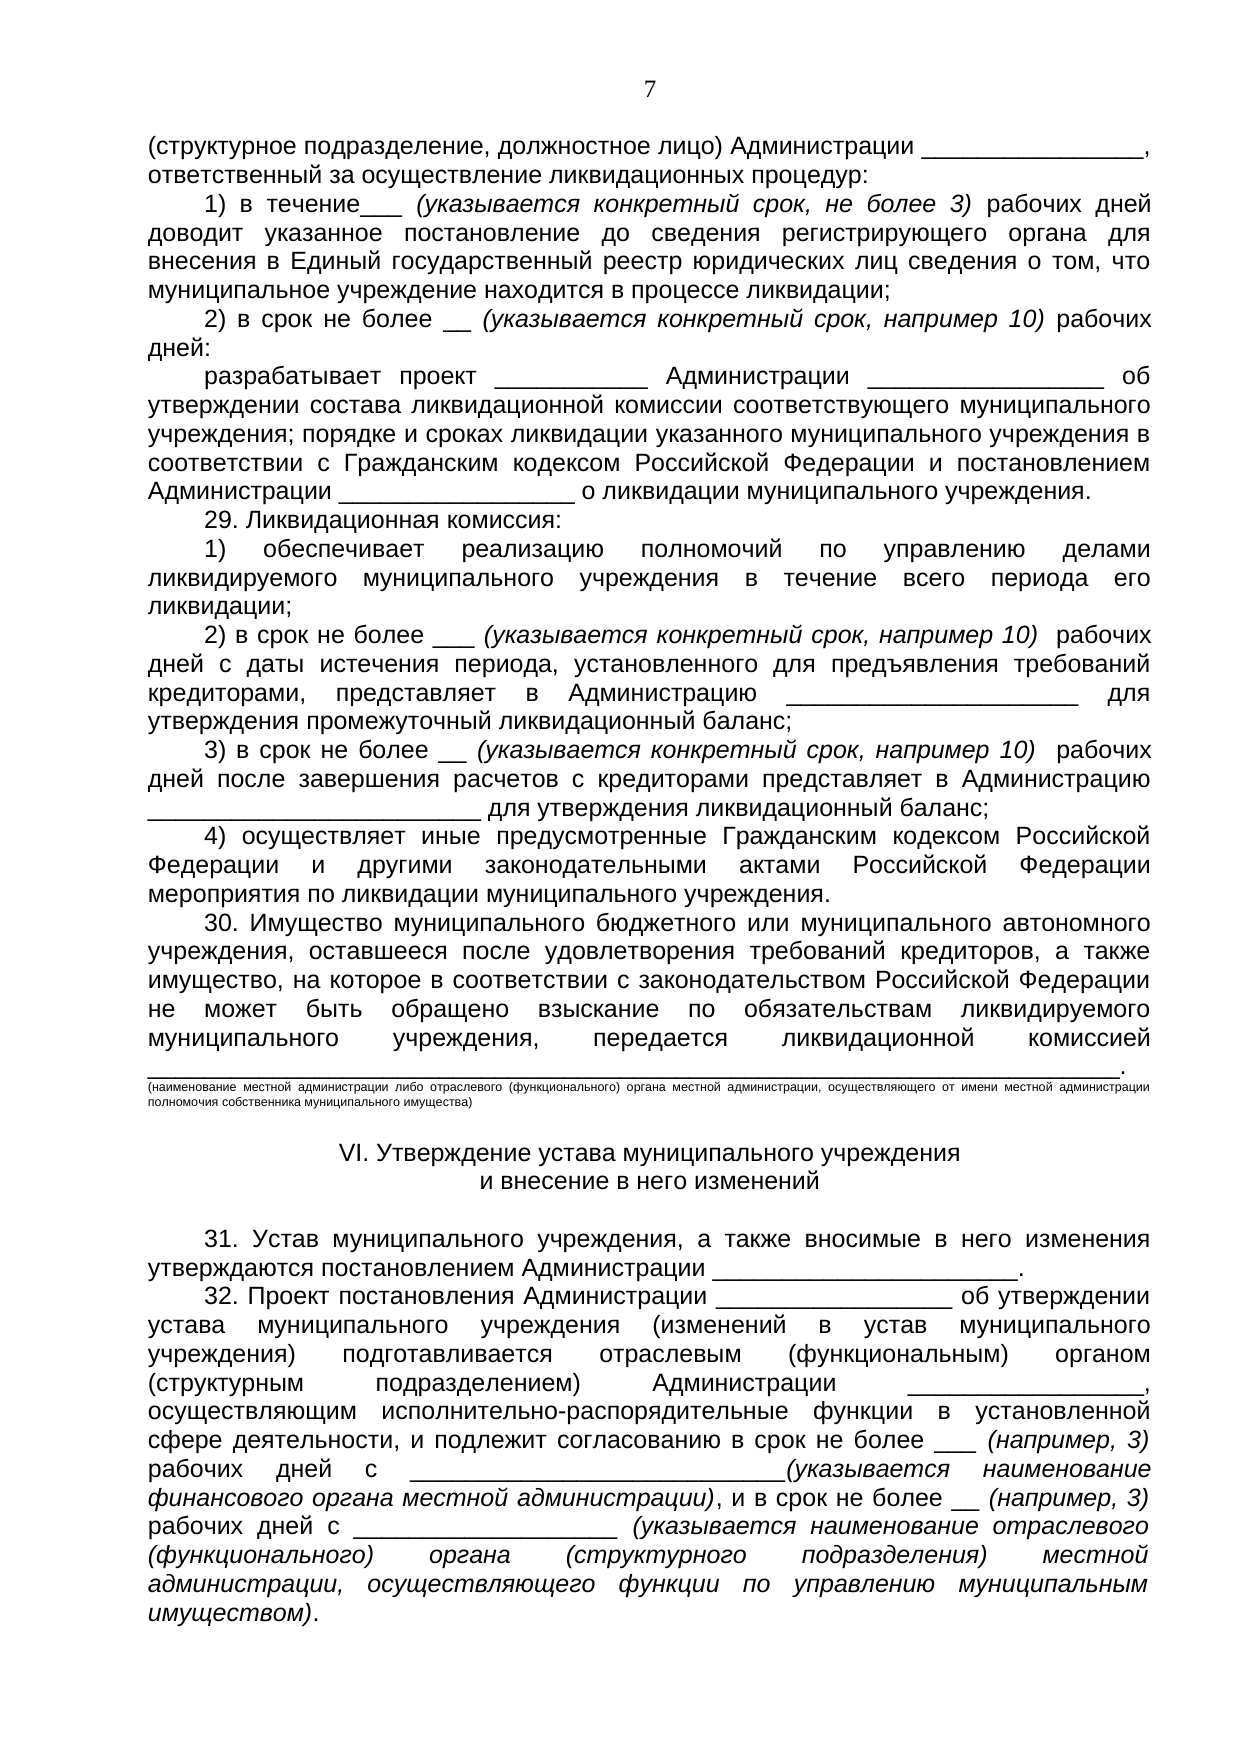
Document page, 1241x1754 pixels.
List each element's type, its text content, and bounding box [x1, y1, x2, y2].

text VI. Утверждение устава муниципального учреждения [148, 1137, 1152, 1166]
text разрабатывает проект ___________ Администрации _________________ об утверждении состава ликвидационной комиссии соответствующего муниципального учреждения; порядке и сроках ликвидации указанного муниципального учреждения в соответствии с Гражданским кодексом Российской Федерации и постановлением Администрации _________________ о ликвидации муниципального учреждения. [148, 361, 1152, 505]
text 3) в срок не более __ (указывается конкретный срок, например 10) рабочих дней после завершения расчетов с кредиторами представляет в Администрацию ________________________ для утверждения ликвидационный баланс; [148, 735, 1152, 821]
text 31. Устав муниципального учреждения, а также вносимые в него изменения утверждаются постановлением Администрации ______________________. [148, 1224, 1152, 1281]
text и внесение в него изменений [148, 1166, 1152, 1195]
text 1) в течение___ (указывается конкретный срок, не более 3) рабочих дней доводит указанное постановление до сведения регистрирующего органа для внесения в Единый государственный реестр юридических лиц сведения о том, что муниципальное учреждение находится в процессе ликвидации; [148, 189, 1152, 304]
text (структурное подразделение, должностное лицо) Администрации ________________, ответственный за осуществление ликвидационных процедур: [148, 131, 1152, 189]
text 2) в срок не более ___ (указывается конкретный срок, например 10) рабочих дней с даты истечения периода, установленного для предъявления требований кредиторами, представляет в Администрацию _____________________ для утверждения промежуточный ликвидационный баланс; [148, 620, 1152, 735]
text 2) в срок не более __ (указывается конкретный срок, например 10) рабочих дней: [148, 304, 1152, 361]
text 29. Ликвидационная комиссия: [148, 505, 1152, 534]
title (наименование местной администрации либо отраслевого (функционального) органа местной администрации, осуществляющего от имени местной администрации полномочия собственника муниципального имущества) [148, 1080, 1152, 1109]
text 1) обеспечивает реализацию полномочий по управлению делами ликвидируемого муниципального учреждения в течение всего периода его ликвидации; [148, 534, 1152, 620]
text 30. Имущество муниципального бюджетного или муниципального автономного учреждения, оставшееся после удовлетворения требований кредиторов, а также имущество, на которое в соответствии с законодательством Российской Федерации не может быть обращено взыскание по обязательствам ликвидируемого муниципального учреждения, передается ликвидационной комиссией ______________________________________________________________________. [148, 907, 1152, 1080]
text 4) осуществляет иные предусмотренные Гражданским кодексом Российской Федерации и другими законодательными актами Российской Федерации мероприятия по ликвидации муниципального учреждения. [148, 821, 1152, 907]
text 32. Проект постановления Администрации _________________ об утверждении устава муниципального учреждения (изменений в устав муниципального учреждения) подготавливается отраслевым (функциональным) органом (структурным подразделением) Администрации _________________, осуществляющим исполнительно-распорядительные функции в установленной сфере деятельности, и подлежит согласованию в срок не более ___ (например, 3) рабочих дней с ___________________________(указывается наименование финансового органа местной администрации), и в срок не более __ (например, 3) рабочих дней с ___________________ (указывается наименование отраслевого (функционального) органа (структурного подразделения) местной администрации, осуществляющего функции по управлению муниципальным имуществом). [148, 1281, 1152, 1626]
